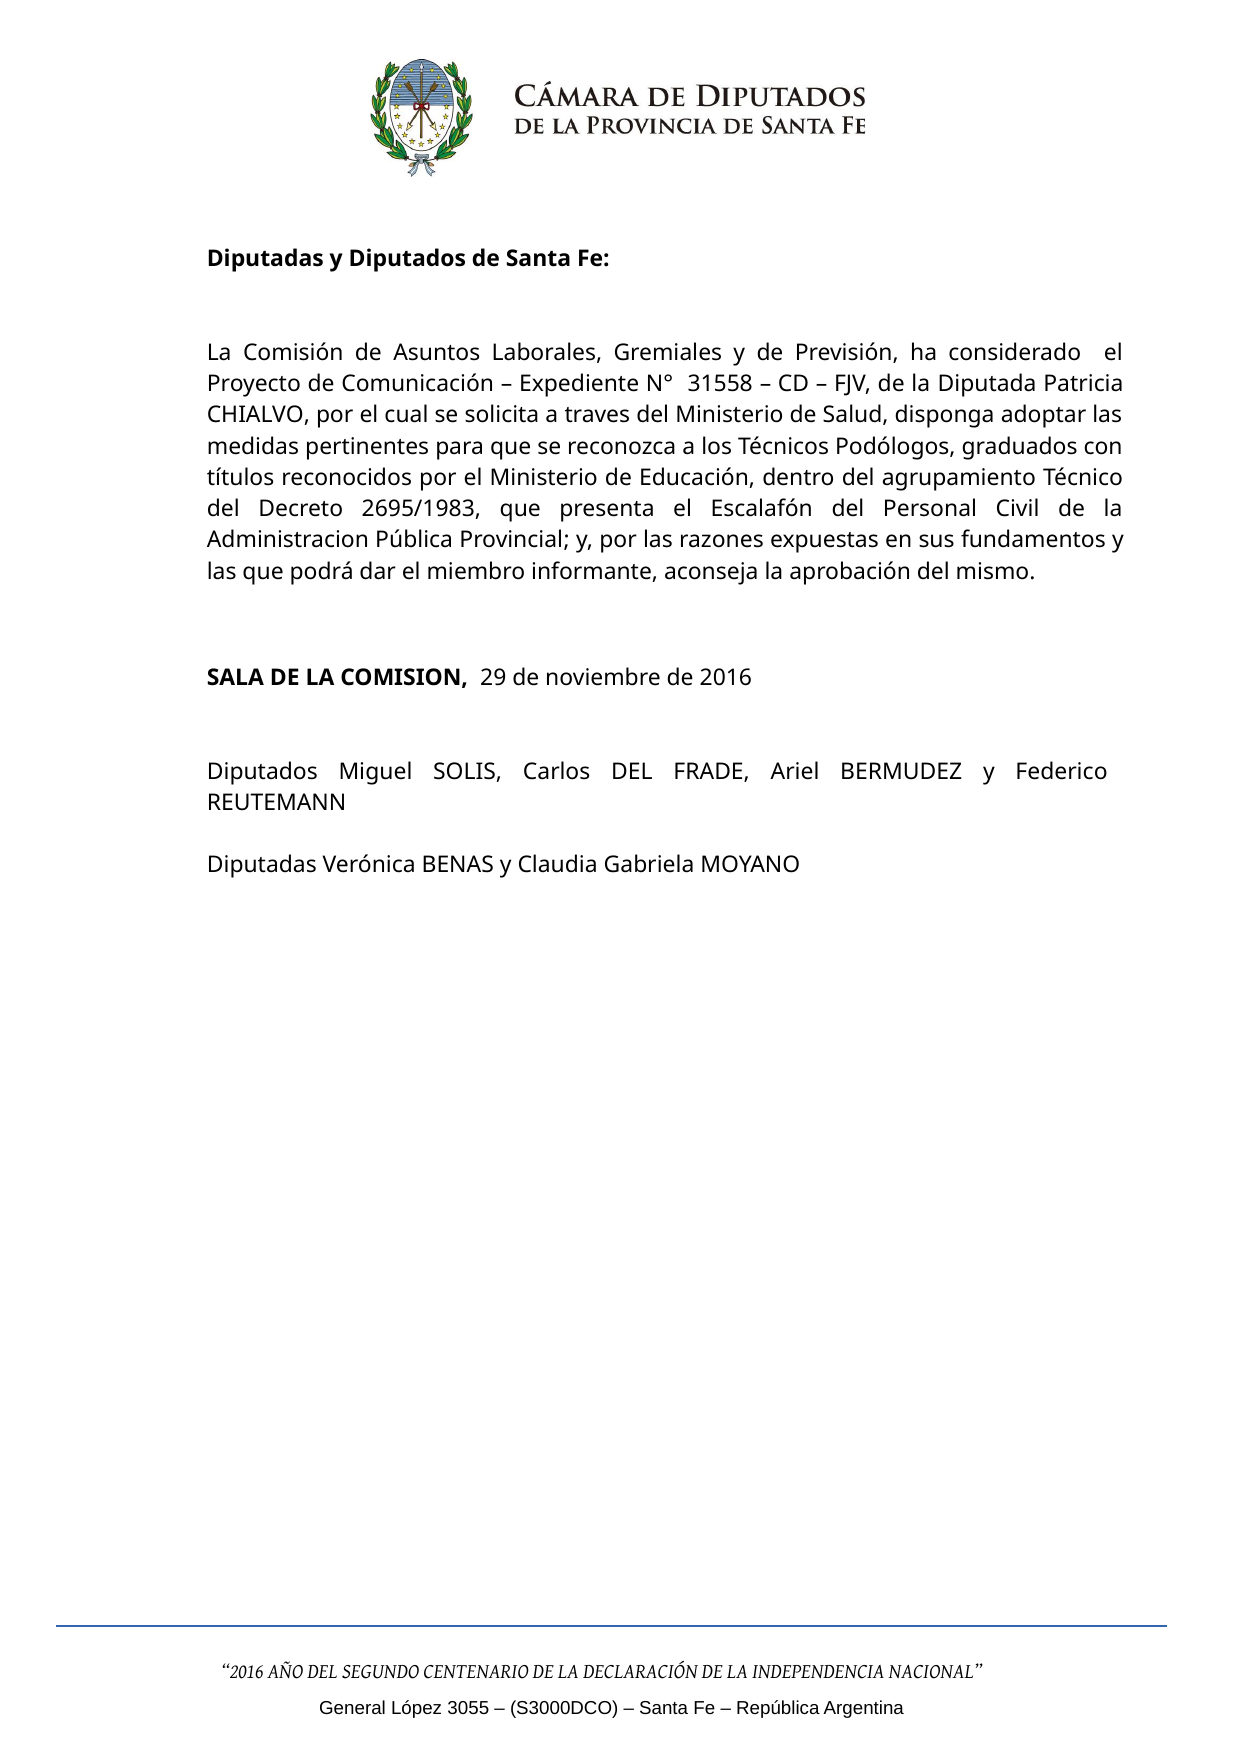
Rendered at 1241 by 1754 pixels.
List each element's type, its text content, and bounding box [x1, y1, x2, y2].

text Diputadas y Diputados de Santa Fe: [207, 242, 1108, 273]
text La Comisión de Asuntos Laborales, Gremiales y de Previsión, ha considerado el Proyecto de Comunicación – Expediente N° 31558 – CD – FJV, de la Diputada Patricia CHIALVO, por el cual se solicita a traves del Ministerio de Salud, disponga adoptar las medidas pertinentes para que se reconozca a los Técnicos Podólogos, graduados con títulos reconocidos por el Ministerio de Educación, dentro del agrupamiento Técnico del Decreto 2695/1983, que presenta el Escalafón del Personal Civil de la Administracion Pública Provincial; y, por las razones expuestas en sus fundamentos y las que podrá dar el miembro informante, aconseja la aprobación del mismo. [207, 336, 1124, 586]
text SALA DE LA COMISION, 29 de noviembre de 2016 [207, 661, 1108, 692]
text Diputados Miguel SOLIS, Carlos DEL FRADE, Ariel BERMUDEZ y Federico REUTEMANN [207, 755, 1108, 817]
text Diputadas Verónica BENAS y Claudia Gabriela MOYANO [207, 848, 1108, 880]
picture [370, 59, 866, 181]
